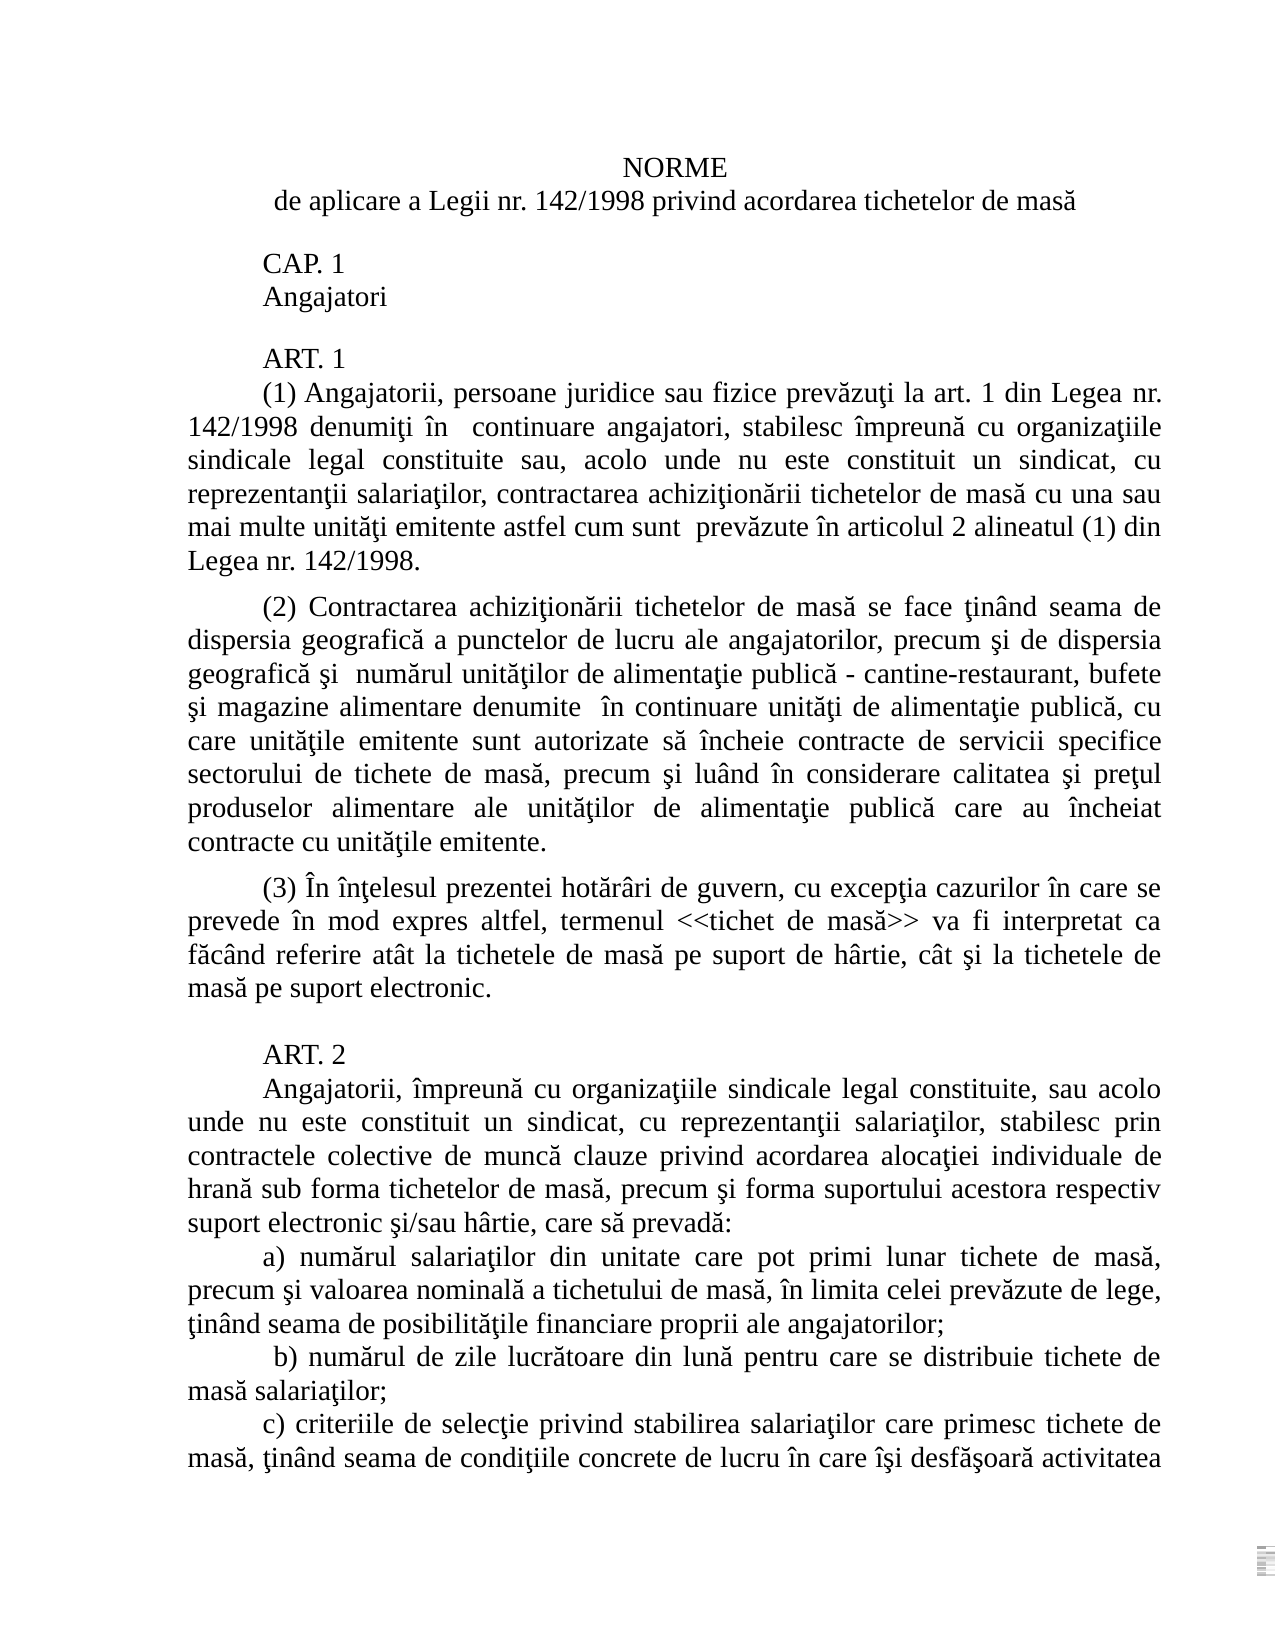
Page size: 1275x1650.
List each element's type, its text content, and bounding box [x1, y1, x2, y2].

text ART. 1 [187, 342, 1162, 375]
picture [1250, 1546, 1275, 1576]
text ART. 2 [187, 1037, 1162, 1071]
text NORME [187, 150, 1162, 183]
text c) criteriile de selecţie privind stabilirea salariaţilor care primesc tichete de masă, ţinând seama de condiţiile concrete de lucru în care îşi desfăşoară activitatea [187, 1406, 1162, 1473]
text (2) Contractarea achiziţionării tichetelor de masă se face ţinând seama de dispersia geografică a punctelor de lucru ale angajatorilor, precum şi de dispersia geografică şi numărul unităţilor de alimentaţie publică - cantine-restaurant, bufete şi magazine alimentare denumite în continuare unităţi de alimentaţie publică, cu care unităţile emitente sunt autorizate să încheie contracte de servicii specifice sectorului de tichete de masă, precum şi luând în considerare calitatea şi preţul produselor alimentare ale unităţilor de alimentaţie publică care au încheiat contracte cu unităţile emitente. [187, 589, 1162, 857]
text b) numărul de zile lucrătoare din lună pentru care se distribuie tichete de masă salariaţilor; [187, 1339, 1162, 1406]
text Angajatorii, împreună cu organizaţiile sindicale legal constituite, sau acolo unde nu este constituit un sindicat, cu reprezentanţii salariaţilor, stabilesc prin contractele colective de muncă clauze privind acordarea alocaţiei individuale de hrană sub forma tichetelor de masă, precum şi forma suportului acestora respectiv suport electronic şi/sau hârtie, care să prevadă: [187, 1071, 1162, 1239]
text de aplicare a Legii nr. 142/1998 privind acordarea tichetelor de masă [187, 183, 1162, 217]
text (3) În înţelesul prezentei hotărâri de guvern, cu excepţia cazurilor în care se prevede în mod expres altfel, termenul <<tichet de masă>> va fi interpretat ca făcând referire atât la tichetele de masă pe suport de hârtie, cât şi la tichetele de masă pe suport electronic. [187, 870, 1162, 1004]
text a) numărul salariaţilor din unitate care pot primi lunar tichete de masă, precum şi valoarea nominală a tichetului de masă, în limita celei prevăzute de lege, ţinând seama de posibilităţile financiare proprii ale angajatorilor; [187, 1239, 1162, 1339]
text CAP. 1 [187, 246, 1162, 279]
text Angajatori [187, 279, 1162, 313]
text (1) Angajatorii, persoane juridice sau fizice prevăzuţi la art. 1 din Legea nr. 142/1998 denumiţi în continuare angajatori, stabilesc împreună cu organizaţiile sindicale legal constituite sau, acolo unde nu este constituit un sindicat, cu reprezentanţii salariaţilor, contractarea achiziţionării tichetelor de masă cu una sau mai multe unităţi emitente astfel cum sunt prevăzute în articolul 2 alineatul (1) din Legea nr. 142/1998. [187, 375, 1162, 576]
